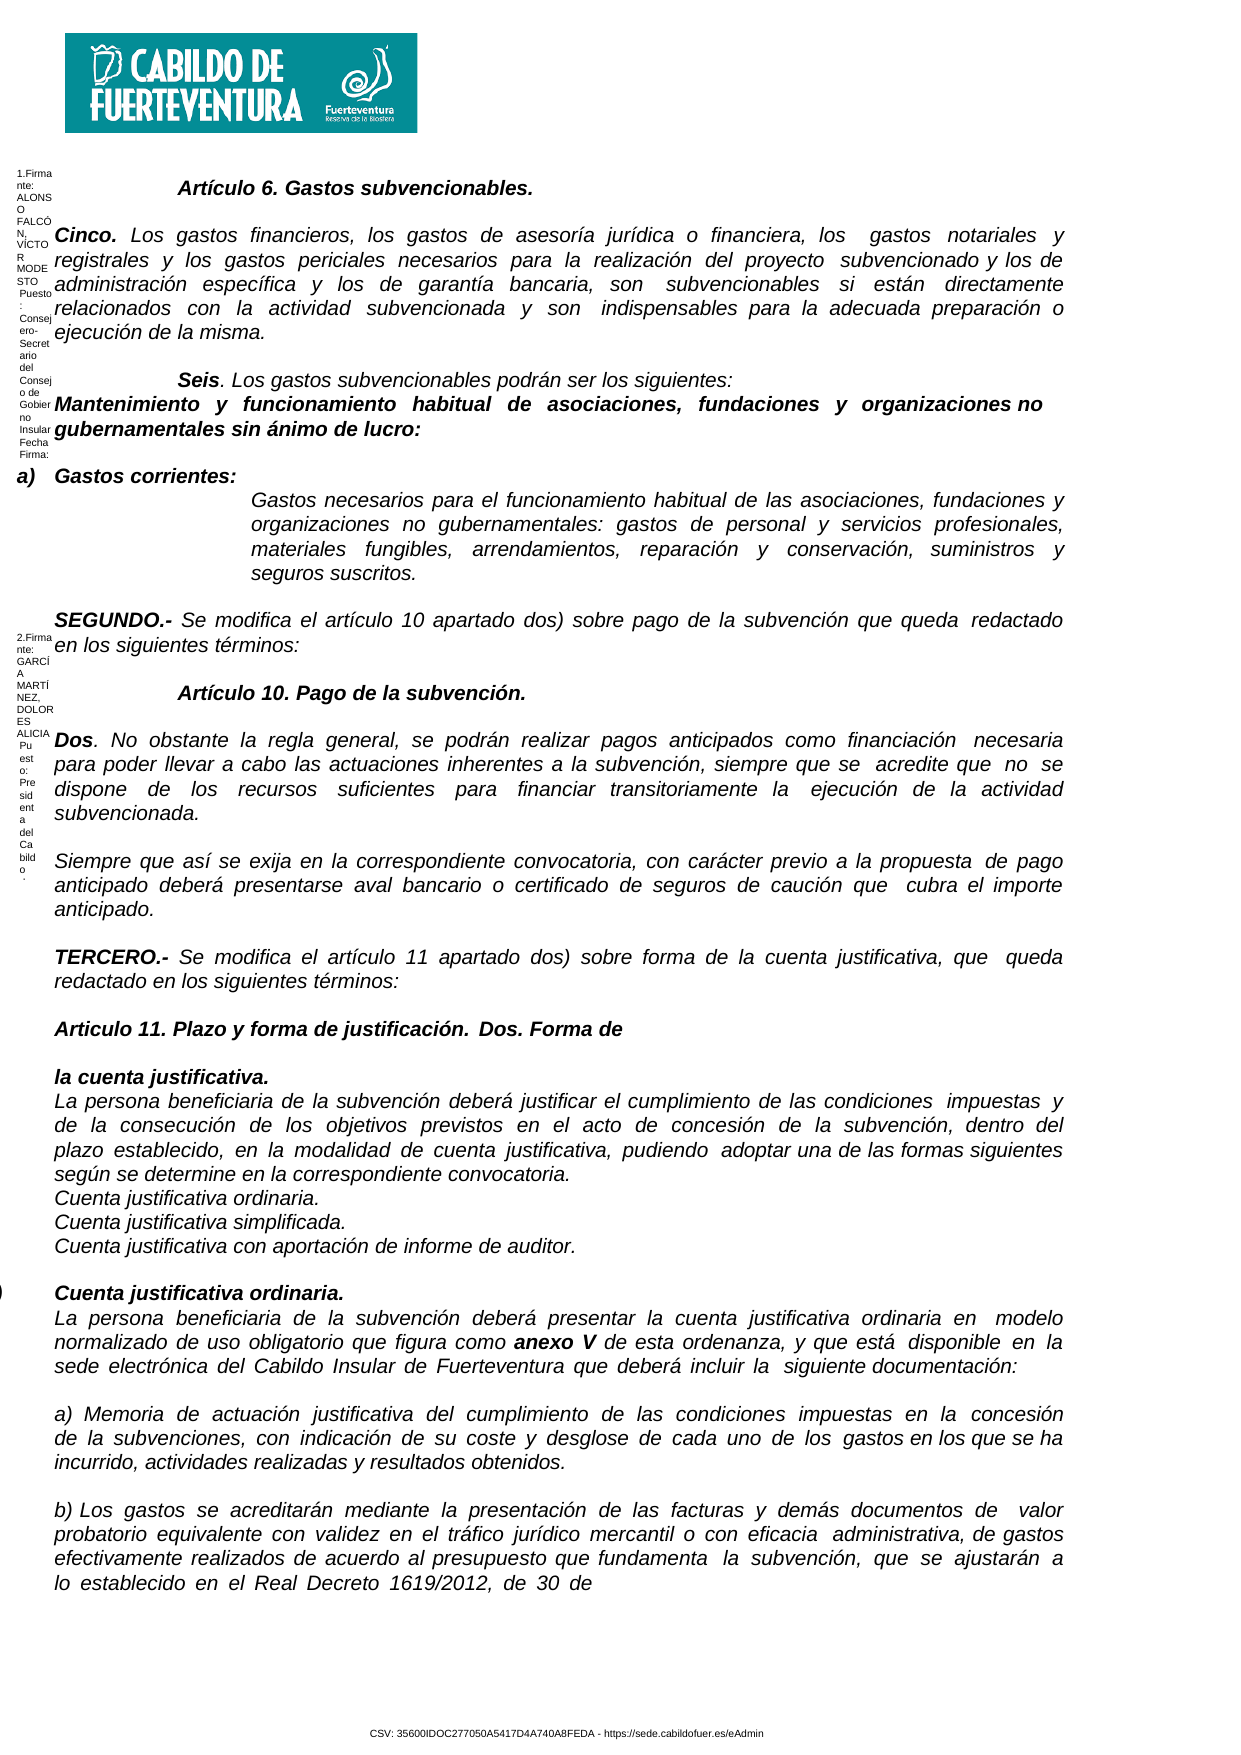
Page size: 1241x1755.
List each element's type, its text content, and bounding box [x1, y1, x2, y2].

list Cuenta justificativa con aportación de informe de auditor. [0, 1233, 1241, 1257]
text La persona beneficiaria de la subvención deberá presentar la cuenta justificativa ordinaria en modelo normalizado de uso obligatorio que figura como anexo V de esta ordenanza, y que está disponible en la sede electrónica del Cabildo Insular de Fuerteventura que deberá incluir la siguiente documentación: [54, 1305, 1064, 1378]
list Cuenta justificativa ordinaria. [0, 1186, 1241, 1209]
text 2.Firmante: GARCÍA MARTÍNEZ, DOLORES ALICIA [17, 631, 54, 739]
subtitle Artículo 10. Pago de la subvención. [177, 681, 1241, 704]
subtitle Artículo 6. Gastos subvencionables. [177, 176, 1241, 199]
list Cuenta justificativa ordinaria. [0, 1281, 1241, 1305]
subtitle [14, 167, 54, 463]
text Cinco. Los gastos financieros, los gastos de asesoría jurídica o financiera, los gastos notariales y registrales y los gastos periciales necesarios para la realización del proyecto subvencionado y los de administración específica y los de garantía bancaria, son subvencionables si están directamente relacionados con la actividad subvencionada y son indispensables para la adecuada preparación o ejecución de la misma. [54, 223, 1064, 344]
list Memoria de actuación justificativa del cumplimiento de las condiciones impuestas en la concesión de la subvenciones, con indicación de su coste y desglose de cada uno de los gastos en los que se ha incurrido, actividades realizadas y resultados obtenidos. [54, 1402, 1064, 1474]
text Dos. No obstante la regla general, se podrán realizar pagos anticipados como financiación necesaria para poder llevar a cabo las actuaciones inherentes a la subvención, siempre que se acredite que no se dispone de los recursos suficientes para financiar transitoriamente la ejecución de la actividad subvencionada. [54, 728, 1064, 824]
text TERCERO.- Se modifica el artículo 11 apartado dos) sobre forma de la cuenta justificativa, que queda redactado en los siguientes términos: [54, 945, 1064, 993]
list Los gastos se acreditarán mediante la presentación de las facturas y demás documentos de valor probatorio equivalente con validez en el tráfico jurídico mercantil o con eficacia administrativa, de gastos efectivamente realizados de acuerdo al presupuesto que fundamenta la subvención, que se ajustarán a lo establecido en el Real Decreto 1619/2012, de 30 de [54, 1498, 1064, 1594]
text Puesto: Presidenta del Cabildo de Fuerteventura Fecha Firma: 24/02/2025 11:36:27 [19, 740, 36, 879]
list Mantenimiento y funcionamiento habitual de asociaciones, fundaciones y organizaciones no gubernamentales sin ánimo de lucro: [54, 392, 1064, 440]
text Puesto: Consejero-Secretario del Consejo de Gobierno Insular Fecha Firma: 24/02/2025 11:18:34 [19, 288, 52, 463]
text Seis. Los gastos subvencionables podrán ser los siguientes: [177, 368, 1241, 392]
subtitle Articulo 11. Plazo y forma de justificación. Dos. Forma de la cuenta justificativa. [54, 993, 632, 1089]
list Cuenta justificativa simplificada. [0, 1209, 1241, 1233]
text Siempre que así se exija en la correspondiente convocatoria, con carácter previo a la propuesta de pago anticipado deberá presentarse aval bancario o certificado de seguros de caución que cubra el importe anticipado. [54, 849, 1064, 921]
text SEGUNDO.- Se modifica el artículo 10 apartado dos) sobre pago de la subvención que queda redactado en los siguientes términos: [54, 608, 1064, 656]
list Gastos corrientes: [17, 464, 1241, 488]
text 1.Firmante: ALONSO FALCÓN, VÍCTOR MODESTO [17, 167, 54, 287]
text Gastos necesarios para el funcionamiento habitual de las asociaciones, fundaciones y organizaciones no gubernamentales: gastos de personal y servicios profesionales, materiales fungibles, arrendamientos, reparación y conservación, suministros y seguros suscritos. [251, 488, 1064, 584]
text La persona beneficiaria de la subvención deberá justificar el cumplimiento de las condiciones impuestas y de la consecución de los objetivos previstos en el acto de concesión de la subvención, dentro del plazo establecido, en la modalidad de cuenta justificativa, pudiendo adoptar una de las formas siguientes según se determine en la correspondiente convocatoria. [54, 1089, 1064, 1186]
subtitle [14, 631, 54, 879]
